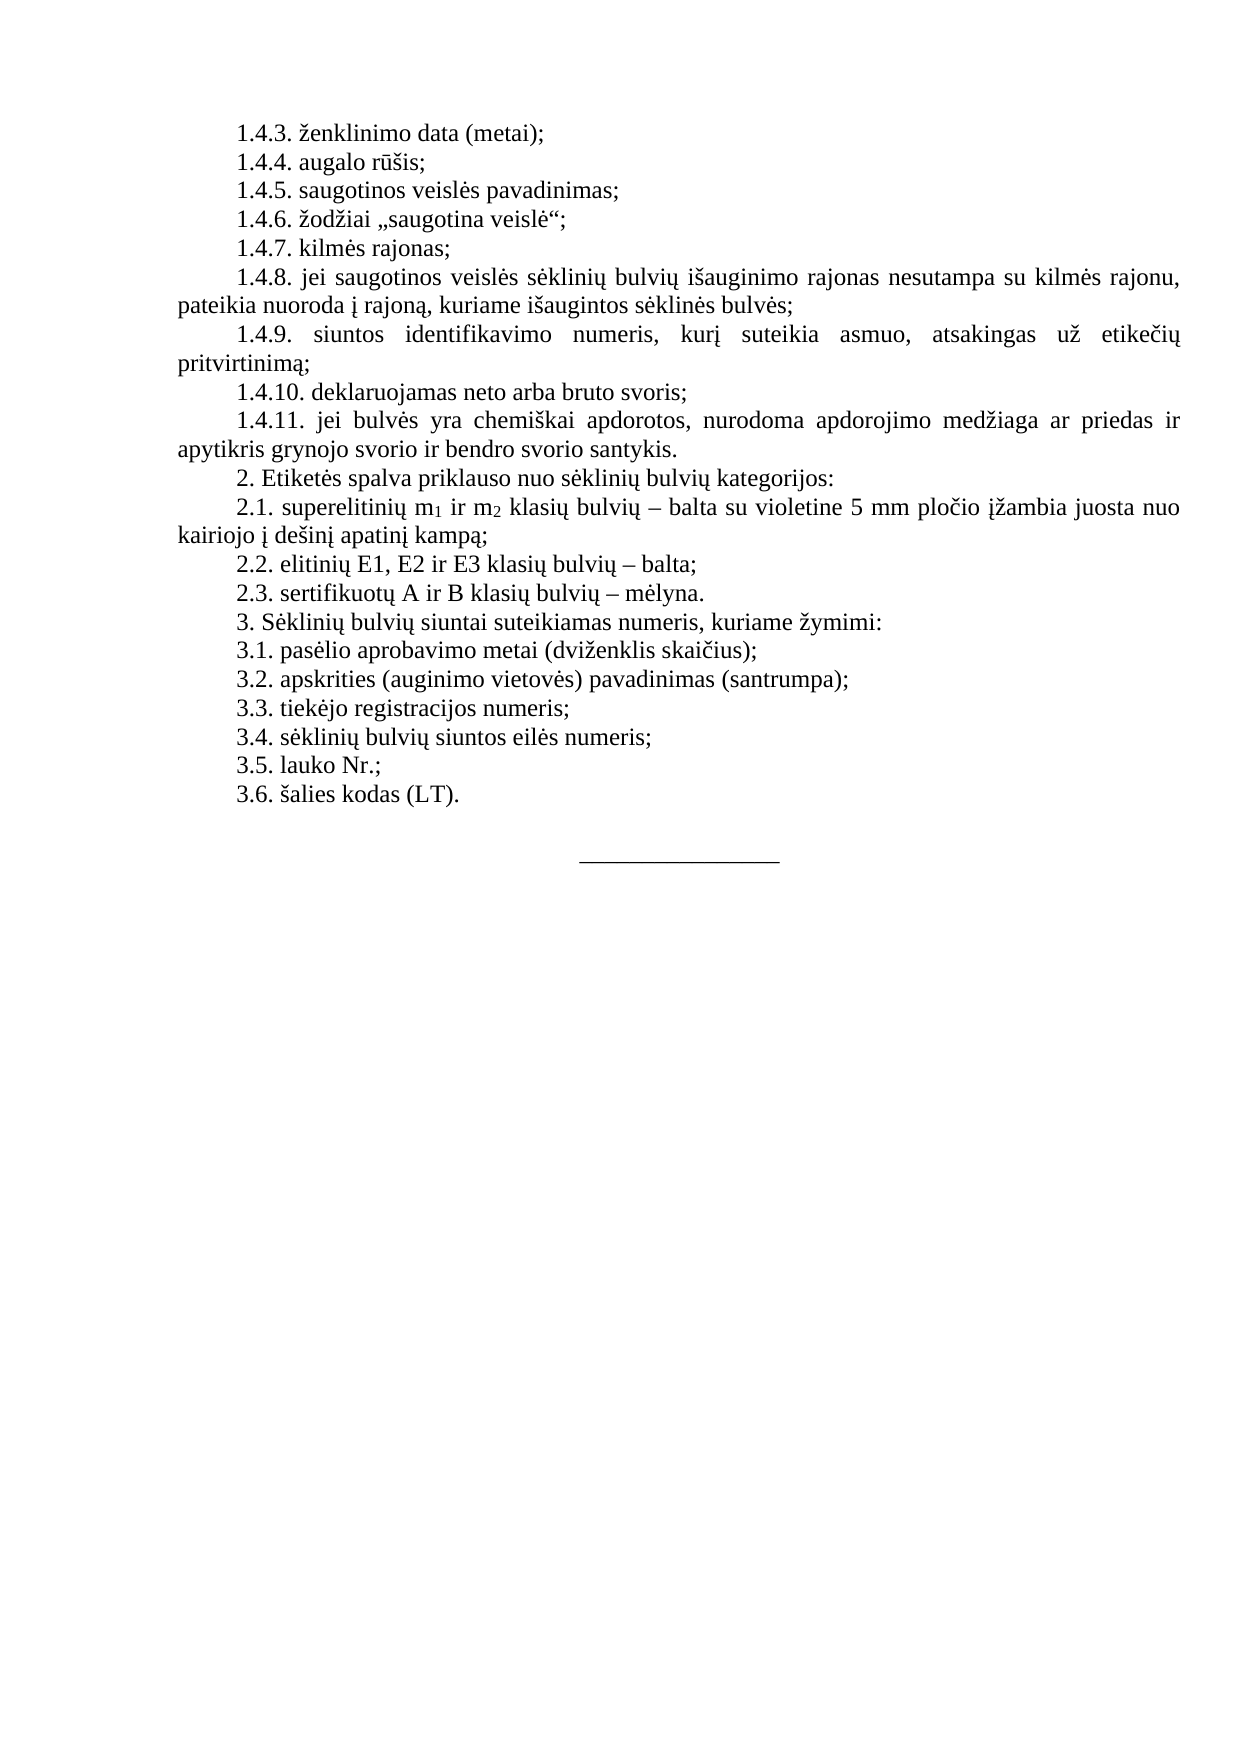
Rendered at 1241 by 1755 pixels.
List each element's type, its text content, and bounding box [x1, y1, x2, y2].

text 1.4.4. augalo rūšis; [177, 147, 1181, 176]
text 1.4.8. jei saugotinos veislės sėklinių bulvių išauginimo rajonas nesutampa su kilmės rajonu, pateikia nuoroda į rajoną, kuriame išaugintos sėklinės bulvės; [177, 262, 1181, 319]
text 1.4.9. siuntos identifikavimo numeris, kurį suteikia asmuo, atsakingas už etikečių pritvirtinimą; [177, 319, 1181, 377]
text 2.1. superelitinių m1 ir m2 klasių bulvių – balta su violetine 5 mm pločio įžambia juosta nuo kairiojo į dešinį apatinį kampą; [177, 492, 1181, 549]
text 1.4.5. saugotinos veislės pavadinimas; [177, 176, 1181, 204]
text 1.4.10. deklaruojamas neto arba bruto svoris; [177, 377, 1181, 406]
text 3.2. apskrities (auginimo vietovės) pavadinimas (santrumpa); [177, 664, 1181, 693]
text 3. Sėklinių bulvių siuntai suteikiamas numeris, kuriame žymimi: [177, 607, 1181, 636]
text 3.1. pasėlio aprobavimo metai (dviženklis skaičius); [177, 636, 1181, 664]
text 3.3. tiekėjo registracijos numeris; [177, 693, 1181, 722]
text 1.4.3. ženklinimo data (metai); [177, 118, 1181, 147]
text 2.3. sertifikuotų A ir B klasių bulvių – mėlyna. [177, 578, 1181, 607]
text 1.4.11. jei bulvės yra chemiškai apdorotos, nurodoma apdorojimo medžiaga ar priedas ir apytikris grynojo svorio ir bendro svorio santykis. [177, 406, 1181, 463]
text 1.4.7. kilmės rajonas; [177, 233, 1181, 262]
text 2. Etiketės spalva priklauso nuo sėklinių bulvių kategorijos: [177, 463, 1181, 492]
text ________________ [177, 837, 1181, 866]
text 3.4. sėklinių bulvių siuntos eilės numeris; [177, 722, 1181, 751]
text 3.5. lauko Nr.; [177, 751, 1181, 779]
text 1.4.6. žodžiai „saugotina veislė“; [177, 204, 1181, 233]
text 2.2. elitinių E1, E2 ir E3 klasių bulvių – balta; [177, 549, 1181, 578]
text 3.6. šalies kodas (LT). [177, 779, 1181, 808]
